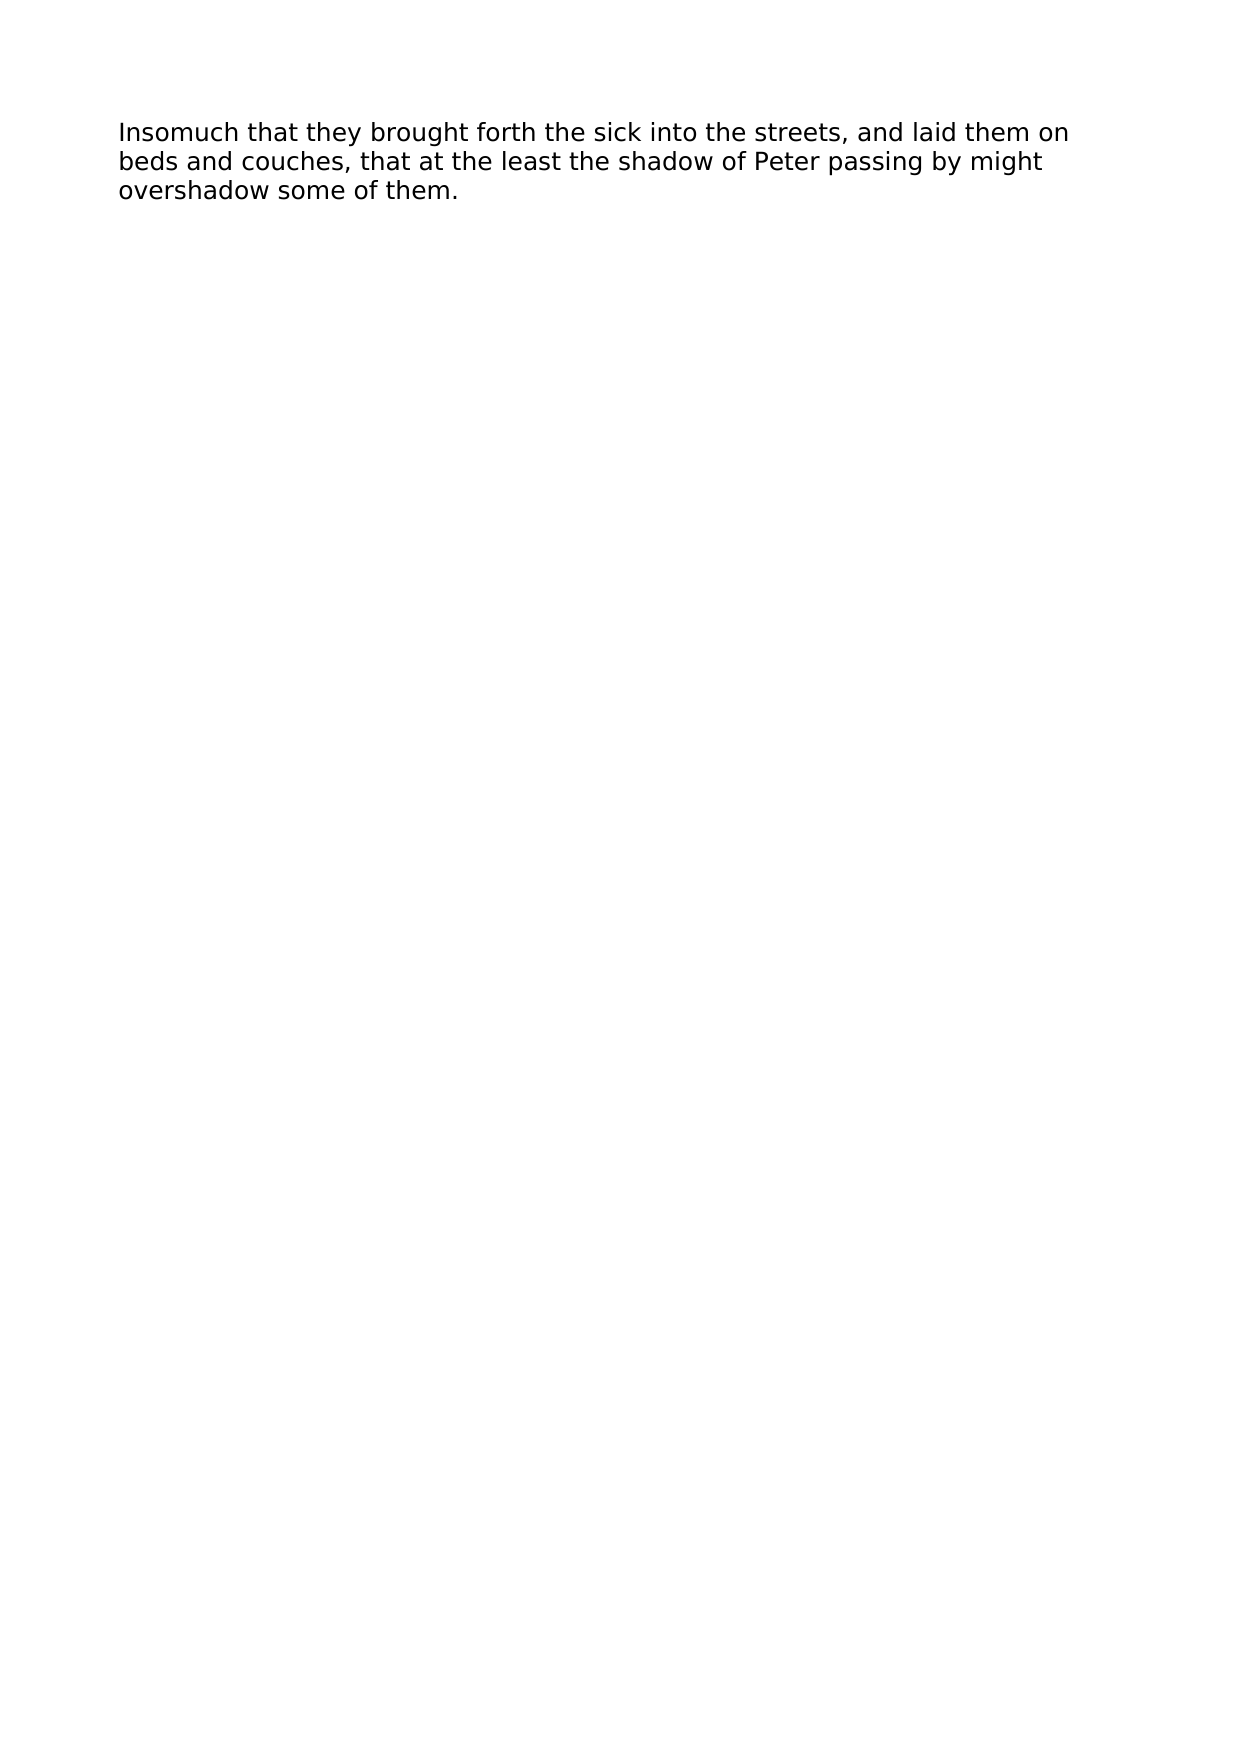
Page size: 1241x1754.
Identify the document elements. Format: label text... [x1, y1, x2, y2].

text Insomuch that they brought forth the sick into the streets, and laid them on beds and couches, that at the least the shadow of Peter passing by might overshadow some of them. [118, 118, 1122, 206]
